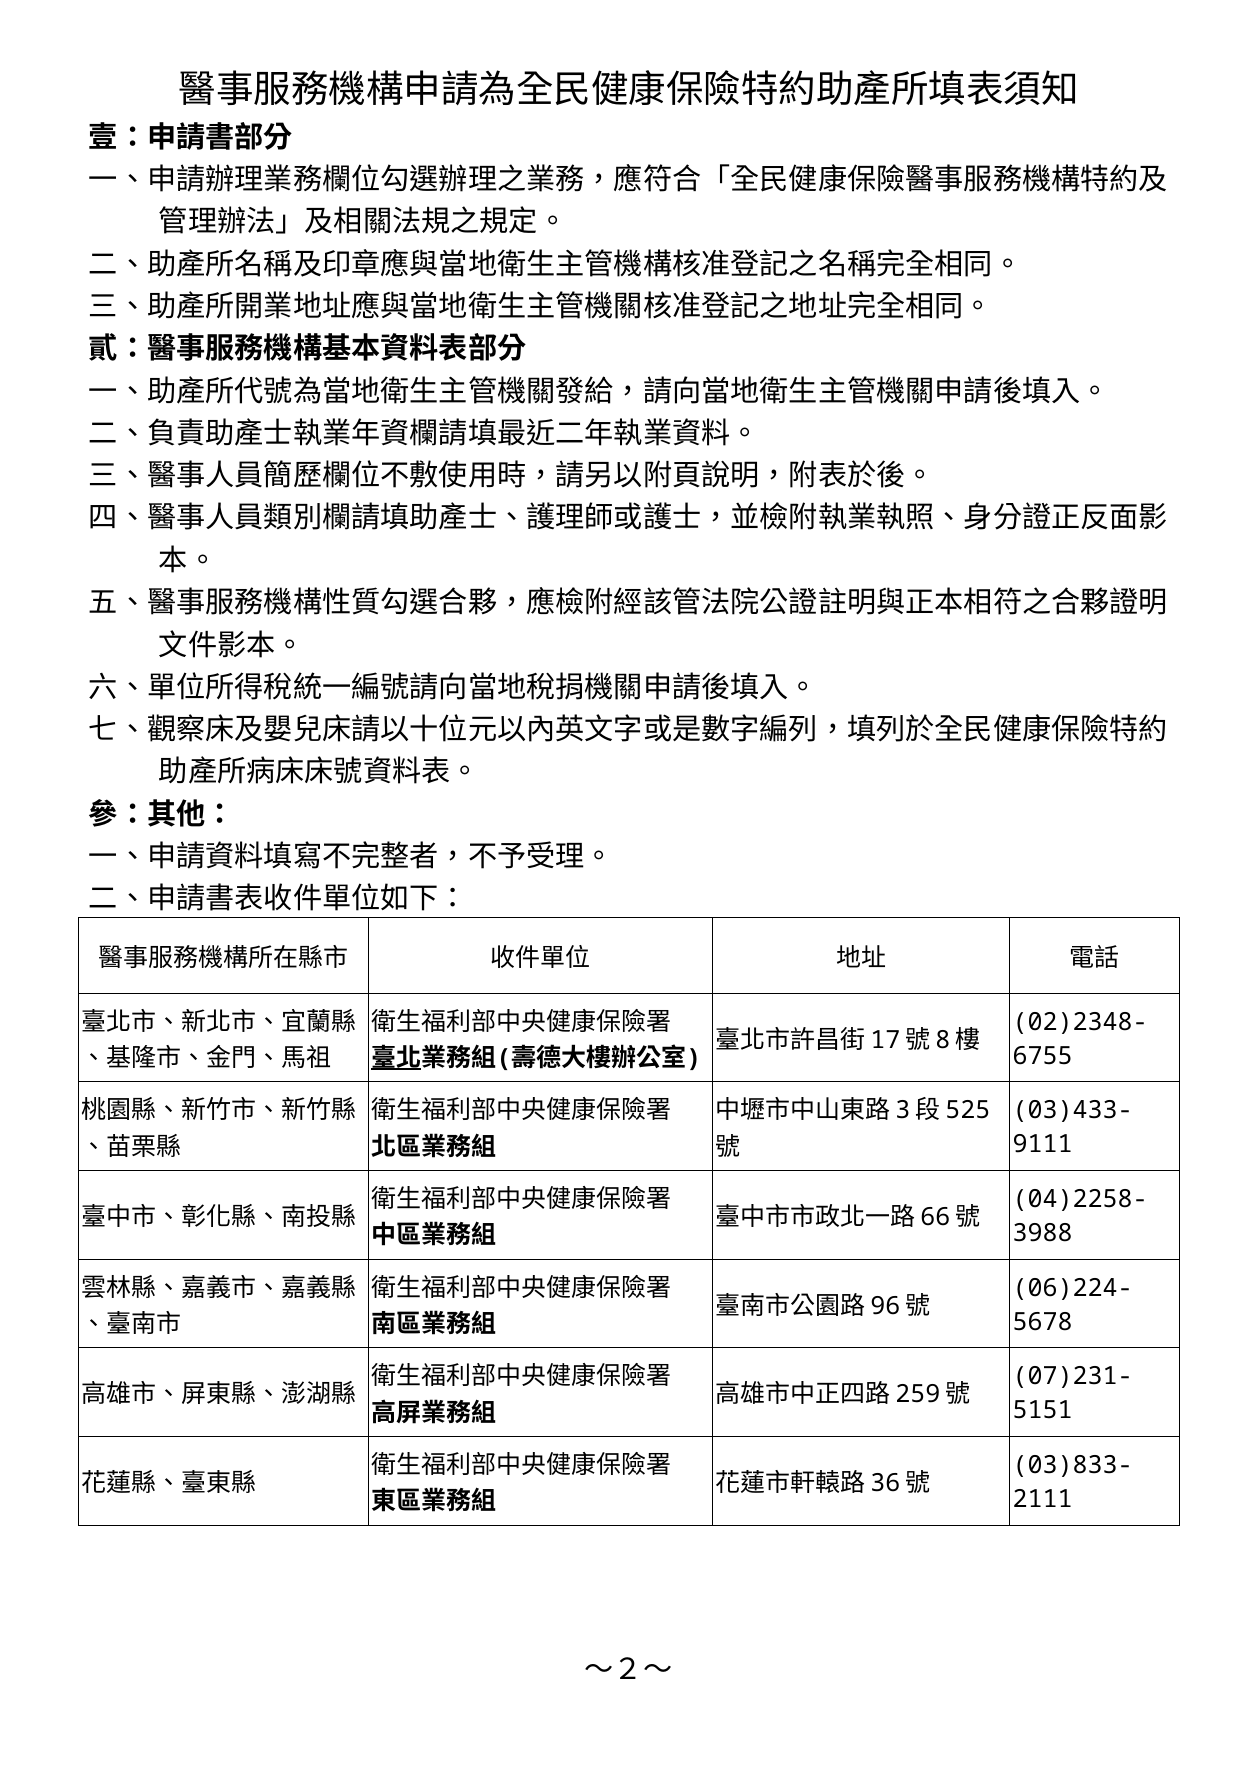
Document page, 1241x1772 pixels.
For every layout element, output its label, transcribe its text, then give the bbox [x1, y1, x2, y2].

text 二、負責助產士執業年資欄請填最近二年執業資料。 [89, 409, 1168, 452]
text 本。 [89, 536, 1168, 579]
table_cell 雲林縣、嘉義市、嘉義縣 、臺南市 [79, 1260, 368, 1347]
table_header 收件單位 [369, 918, 712, 993]
table_cell 衛生福利部中央健康保險署 北區業務組 [369, 1082, 712, 1170]
text 助產所病床床號資料表。 [89, 748, 1168, 790]
table_cell 中壢市中山東路3段525號 [713, 1082, 1009, 1170]
table_cell (02)2348-6755 [1010, 994, 1179, 1081]
text 二、申請書表收件單位如下： [89, 875, 1168, 917]
text 一、申請資料填寫不完整者，不予受理。 [89, 833, 1168, 875]
table_header 醫事服務機構所在縣市 [79, 918, 368, 993]
table_cell (03)433-9111 [1010, 1082, 1179, 1170]
text 七、觀察床及嬰兒床請以十位元以內英文字或是數字編列，填列於全民健康保險特約 [89, 706, 1168, 748]
text 五、醫事服務機構性質勾選合夥，應檢附經該管法院公證註明與正本相符之合夥證明 [89, 579, 1168, 621]
table_header 地址 [713, 918, 1009, 993]
table_cell 臺中市、彰化縣、南投縣 [79, 1171, 368, 1258]
table_cell 花蓮縣、臺東縣 [79, 1437, 368, 1524]
table_cell (04)2258-3988 [1010, 1171, 1179, 1258]
text 貳：醫事服務機構基本資料表部分 [89, 325, 1168, 367]
table_cell (06)224-5678 [1010, 1260, 1179, 1347]
text 管理辦法」及相關法規之規定。 [89, 198, 1168, 240]
table_cell 高雄市、屏東縣、澎湖縣 [79, 1348, 368, 1436]
text 六、單位所得稅統一編號請向當地稅捐機關申請後填入。 [89, 663, 1168, 706]
table_cell 臺北市許昌街17號8樓 [713, 994, 1009, 1081]
table_cell 衛生福利部中央健康保險署 南區業務組 [369, 1260, 712, 1347]
table_cell 衛生福利部中央健康保險署 臺北業務組(壽德大樓辦公室) [369, 994, 712, 1081]
text 醫事服務機構申請為全民健康保險特約助產所填表須知 [89, 59, 1168, 113]
text 參：其他： [89, 790, 1168, 833]
table_cell 臺北市、新北市、宜蘭縣 、基隆市、金門、馬祖 [79, 994, 368, 1081]
table_cell (07)231-5151 [1010, 1348, 1179, 1436]
text 三、助產所開業地址應與當地衛生主管機關核准登記之地址完全相同。 [89, 283, 1168, 325]
table_cell 臺南市公園路96號 [713, 1260, 1009, 1347]
text 三、醫事人員簡歷欄位不敷使用時，請另以附頁說明，附表於後。 [89, 452, 1168, 494]
text 一、申請辦理業務欄位勾選辦理之業務，應符合「全民健康保險醫事服務機構特約及 [89, 156, 1168, 198]
table_cell 高雄市中正四路259號 [713, 1348, 1009, 1436]
table_cell 衛生福利部中央健康保險署 東區業務組 [369, 1437, 712, 1524]
table_cell (03)833-2111 [1010, 1437, 1179, 1524]
table_cell 衛生福利部中央健康保險署 中區業務組 [369, 1171, 712, 1258]
text ～２～ [89, 1646, 1168, 1688]
table_cell 桃園縣、新竹市、新竹縣 、苗栗縣 [79, 1082, 368, 1170]
text 一、助產所代號為當地衛生主管機關發給，請向當地衛生主管機關申請後填入。 [89, 367, 1168, 409]
table_header 電話 [1010, 918, 1179, 993]
text 文件影本。 [89, 621, 1168, 663]
text 壹：申請書部分 [89, 113, 1168, 156]
table_cell 衛生福利部中央健康保險署 高屏業務組 [369, 1348, 712, 1436]
text 四、醫事人員類別欄請填助產士、護理師或護士，並檢附執業執照、身分證正反面影 [89, 494, 1168, 536]
table_cell 臺中市市政北一路66號 [713, 1171, 1009, 1258]
table_cell 花蓮市軒轅路36號 [713, 1437, 1009, 1524]
text 二、助產所名稱及印章應與當地衛生主管機構核准登記之名稱完全相同。 [89, 240, 1168, 283]
